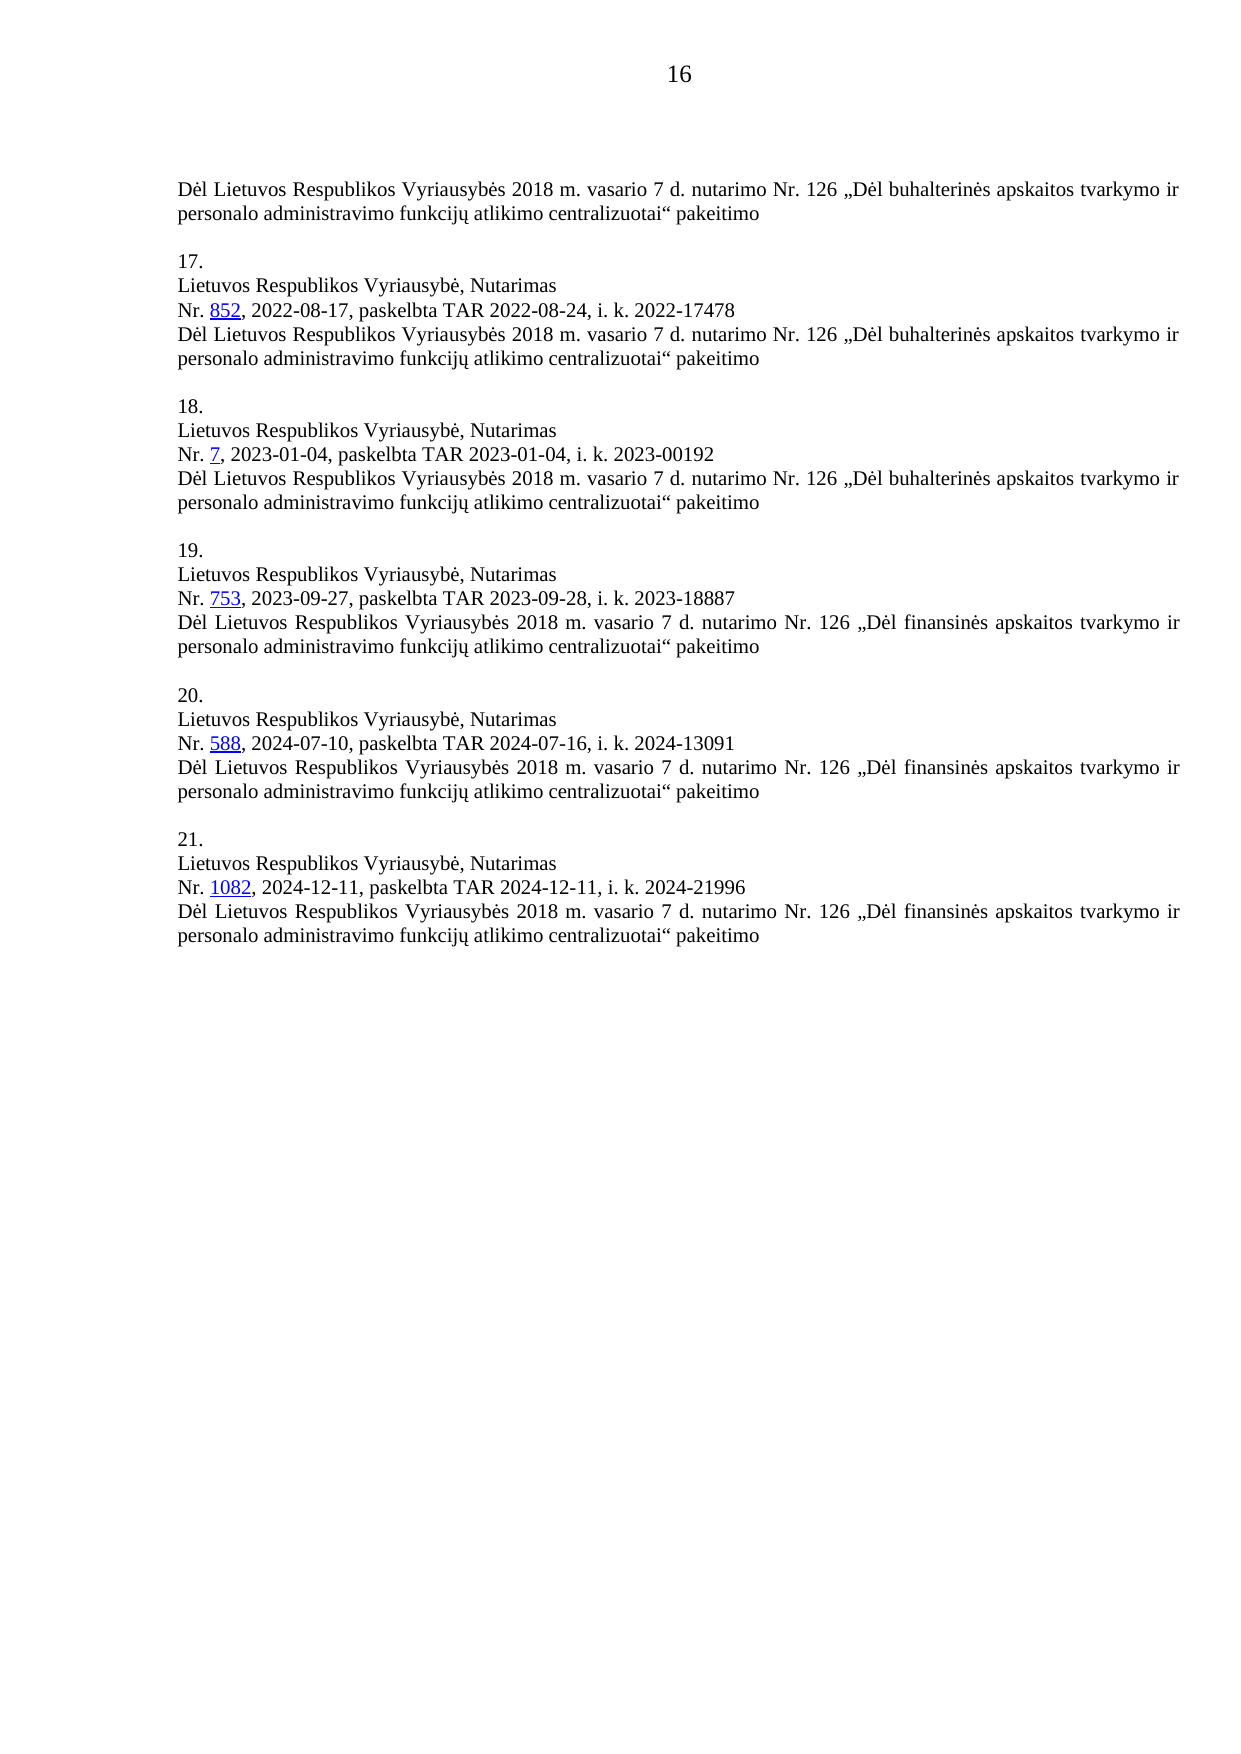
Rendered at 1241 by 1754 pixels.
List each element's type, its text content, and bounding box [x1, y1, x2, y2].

text Dėl Lietuvos Respublikos Vyriausybės 2018 m. vasario 7 d. nutarimo Nr. 126 „Dėl finansinės apskaitos tvarkymo ir personalo administravimo funkcijų atlikimo centralizuotai“ pakeitimo [177, 899, 1181, 947]
text Dėl Lietuvos Respublikos Vyriausybės 2018 m. vasario 7 d. nutarimo Nr. 126 „Dėl finansinės apskaitos tvarkymo ir personalo administravimo funkcijų atlikimo centralizuotai“ pakeitimo [177, 610, 1181, 658]
text 20. [177, 682, 1181, 707]
text Nr. 852, 2022-08-17, paskelbta TAR 2022-08-24, i. k. 2022-17478 [177, 297, 1181, 322]
text 21. [177, 827, 1181, 851]
text 18. [177, 394, 1181, 418]
text 19. [177, 538, 1181, 562]
text Nr. 588, 2024-07-10, paskelbta TAR 2024-07-16, i. k. 2024-13091 [177, 731, 1181, 755]
text Dėl Lietuvos Respublikos Vyriausybės 2018 m. vasario 7 d. nutarimo Nr. 126 „Dėl buhalterinės apskaitos tvarkymo ir personalo administravimo funkcijų atlikimo centralizuotai“ pakeitimo [177, 466, 1181, 514]
text Lietuvos Respublikos Vyriausybė, Nutarimas [177, 273, 1181, 297]
text Lietuvos Respublikos Vyriausybė, Nutarimas [177, 707, 1181, 731]
text Nr. 7, 2023-01-04, paskelbta TAR 2023-01-04, i. k. 2023-00192 [177, 442, 1181, 466]
text Nr. 1082, 2024-12-11, paskelbta TAR 2024-12-11, i. k. 2024-21996 [177, 875, 1181, 899]
text 17. [177, 249, 1181, 273]
text Dėl Lietuvos Respublikos Vyriausybės 2018 m. vasario 7 d. nutarimo Nr. 126 „Dėl buhalterinės apskaitos tvarkymo ir personalo administravimo funkcijų atlikimo centralizuotai“ pakeitimo [177, 177, 1181, 225]
text Lietuvos Respublikos Vyriausybė, Nutarimas [177, 562, 1181, 586]
text Lietuvos Respublikos Vyriausybė, Nutarimas [177, 851, 1181, 875]
text Dėl Lietuvos Respublikos Vyriausybės 2018 m. vasario 7 d. nutarimo Nr. 126 „Dėl finansinės apskaitos tvarkymo ir personalo administravimo funkcijų atlikimo centralizuotai“ pakeitimo [177, 755, 1181, 803]
text Dėl Lietuvos Respublikos Vyriausybės 2018 m. vasario 7 d. nutarimo Nr. 126 „Dėl buhalterinės apskaitos tvarkymo ir personalo administravimo funkcijų atlikimo centralizuotai“ pakeitimo [177, 322, 1181, 370]
text Lietuvos Respublikos Vyriausybė, Nutarimas [177, 418, 1181, 442]
text Nr. 753, 2023-09-27, paskelbta TAR 2023-09-28, i. k. 2023-18887 [177, 586, 1181, 610]
